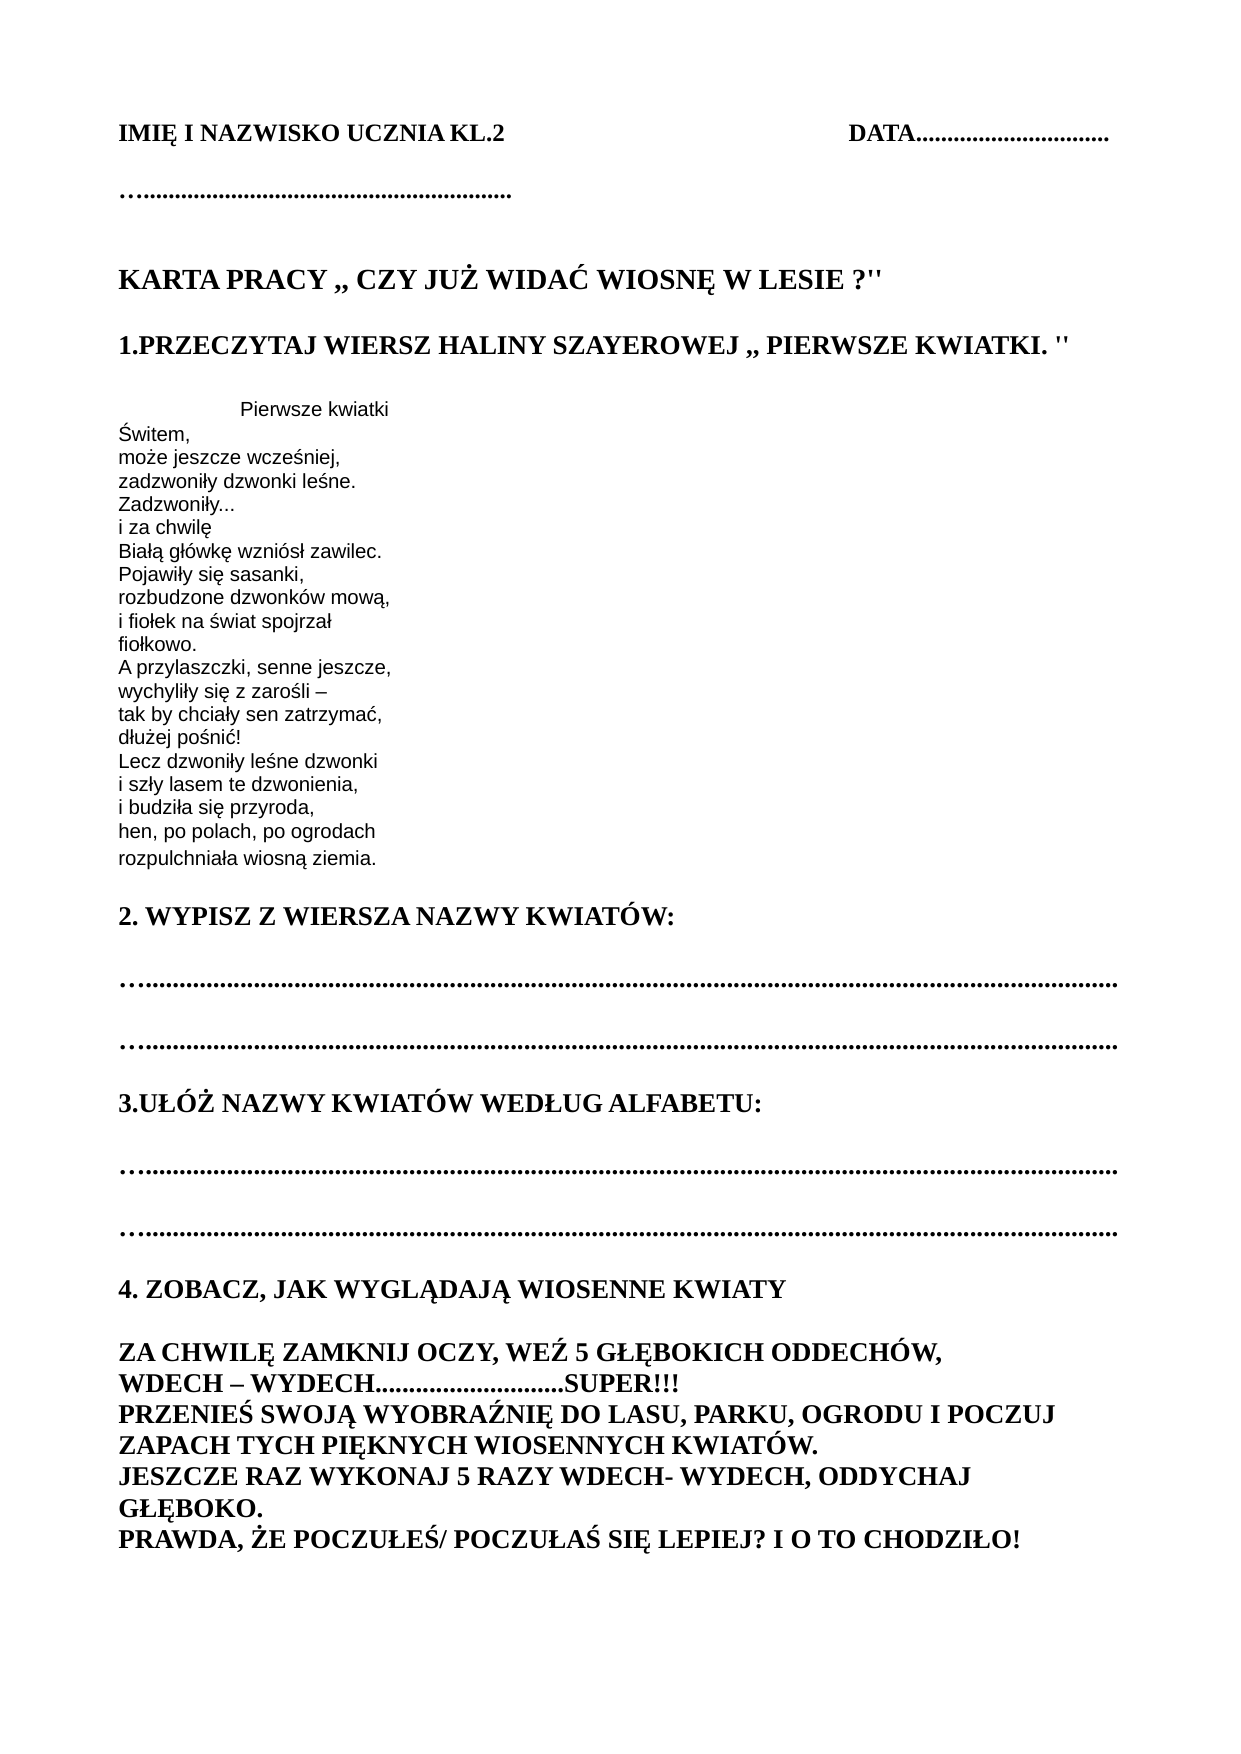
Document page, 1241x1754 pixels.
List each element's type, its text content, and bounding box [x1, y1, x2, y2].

text 1.PRZECZYTAJ WIERSZ HALINY SZAYEROWEJ ,, PIERWSZE KWIATKI. '' [118, 329, 1122, 360]
text Pierwsze kwiatki Świtem, może jeszcze wcześniej, zadzwoniły dzwonki leśne. Zadzwoniły... i za chwilę Białą główkę wzniósł zawilec. Pojawiły się sasanki, rozbudzone dzwonków mową, i fiołek na świat spojrzał fiołkowo. A przylaszczki, senne jeszcze, wychyliły się z zarośli – tak by chciały sen zatrzymać, dłużej pośnić! Lecz dzwoniły leśne dzwonki i szły lasem te dzwonienia, i budziła się przyroda, hen, po polach, po ogrodach rozpulchniała wiosną ziemia. [118, 391, 1122, 871]
text …................................................................................................................................................ [118, 1149, 1122, 1180]
text …................................................................................................................................................ [118, 962, 1122, 993]
text WDECH – WYDECH............................SUPER!!! [118, 1367, 1122, 1398]
text IMIĘ I NAZWISKO UCZNIA KL.2 DATA............................... [118, 118, 1122, 147]
text PRAWDA, ŻE POCZUŁEŚ/ POCZUŁAŚ SIĘ LEPIEJ? I O TO CHODZIŁO! [118, 1523, 1122, 1554]
text 4. ZOBACZ, JAK WYGLĄDAJĄ WIOSENNE KWIATY [118, 1274, 1122, 1305]
text …........................................................... [118, 176, 1122, 204]
text ZA CHWILĘ ZAMKNIJ OCZY, WEŹ 5 GŁĘBOKICH ODDECHÓW, [118, 1336, 1122, 1367]
text KARTA PRACY ,, CZY JUŻ WIDAĆ WIOSNĘ W LESIE ?'' [118, 262, 1122, 295]
text JESZCZE RAZ WYKONAJ 5 RAZY WDECH- WYDECH, ODDYCHAJ GŁĘBOKO. [118, 1461, 1122, 1523]
text …................................................................................................................................................ [118, 1211, 1122, 1242]
text …................................................................................................................................................ [118, 1024, 1122, 1056]
text PRZENIEŚ SWOJĄ WYOBRAŹNIĘ DO LASU, PARKU, OGRODU I POCZUJ ZAPACH TYCH PIĘKNYCH WIOSENNYCH KWIATÓW. [118, 1398, 1122, 1461]
text 3.UŁÓŻ NAZWY KWIATÓW WEDŁUG ALFABETU: [118, 1087, 1122, 1118]
text 2. WYPISZ Z WIERSZA NAZWY KWIATÓW: [118, 900, 1122, 931]
